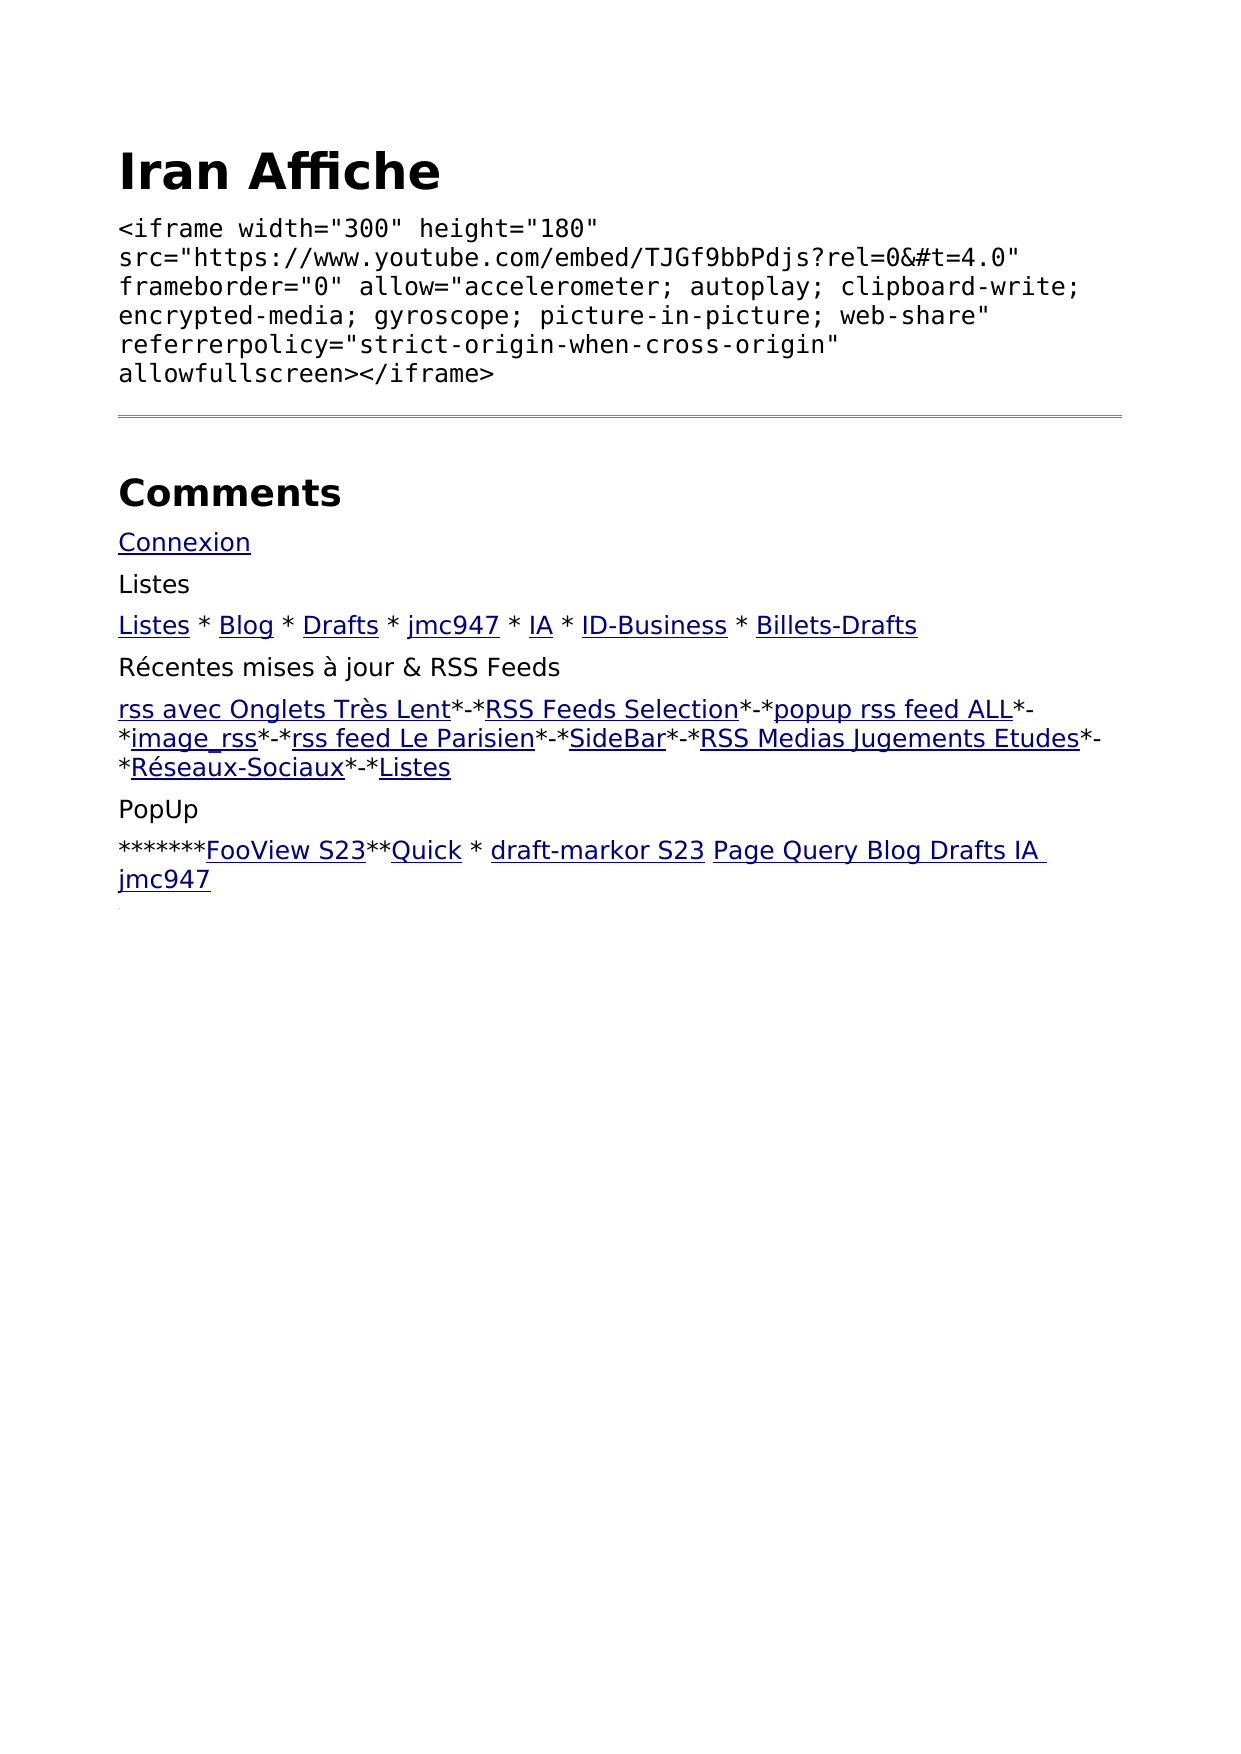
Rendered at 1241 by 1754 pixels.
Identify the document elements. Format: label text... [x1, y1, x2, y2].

text PopUp [118, 795, 1122, 824]
text Récentes mises à jour & RSS Feeds [118, 653, 1122, 682]
subtitle Iran Affiche [118, 143, 1122, 201]
text Listes [118, 570, 1122, 599]
text <iframe width="300" height="180" src="https://www.youtube.com/embed/TJGf9bbPdjs?rel=0&#t=4.0" frameborder="0" allow="accelerometer; autoplay; clipboard-write; encrypted-media; gyroscope; picture-in-picture; web-share" referrerpolicy="strict-origin-when-cross-origin" allowfullscreen></iframe> [118, 214, 1122, 389]
text *******FooView S23**Quick * draft-markor S23 Page Query Blog Drafts IA jmc947 [118, 836, 1122, 895]
text Listes * Blog * Drafts * jmc947 * IA * ID-Business * Billets-Drafts [118, 611, 1122, 641]
text rss avec Onglets Très Lent*-*RSS Feeds Selection*-*popup rss feed ALL*-*image_rss*-*rss feed Le Parisien*-*SideBar*-*RSS Medias Jugements Etudes*-*Réseaux-Sociaux*-*Listes [118, 695, 1122, 782]
subtitle Comments [118, 472, 1122, 516]
text Connexion [118, 528, 1122, 557]
